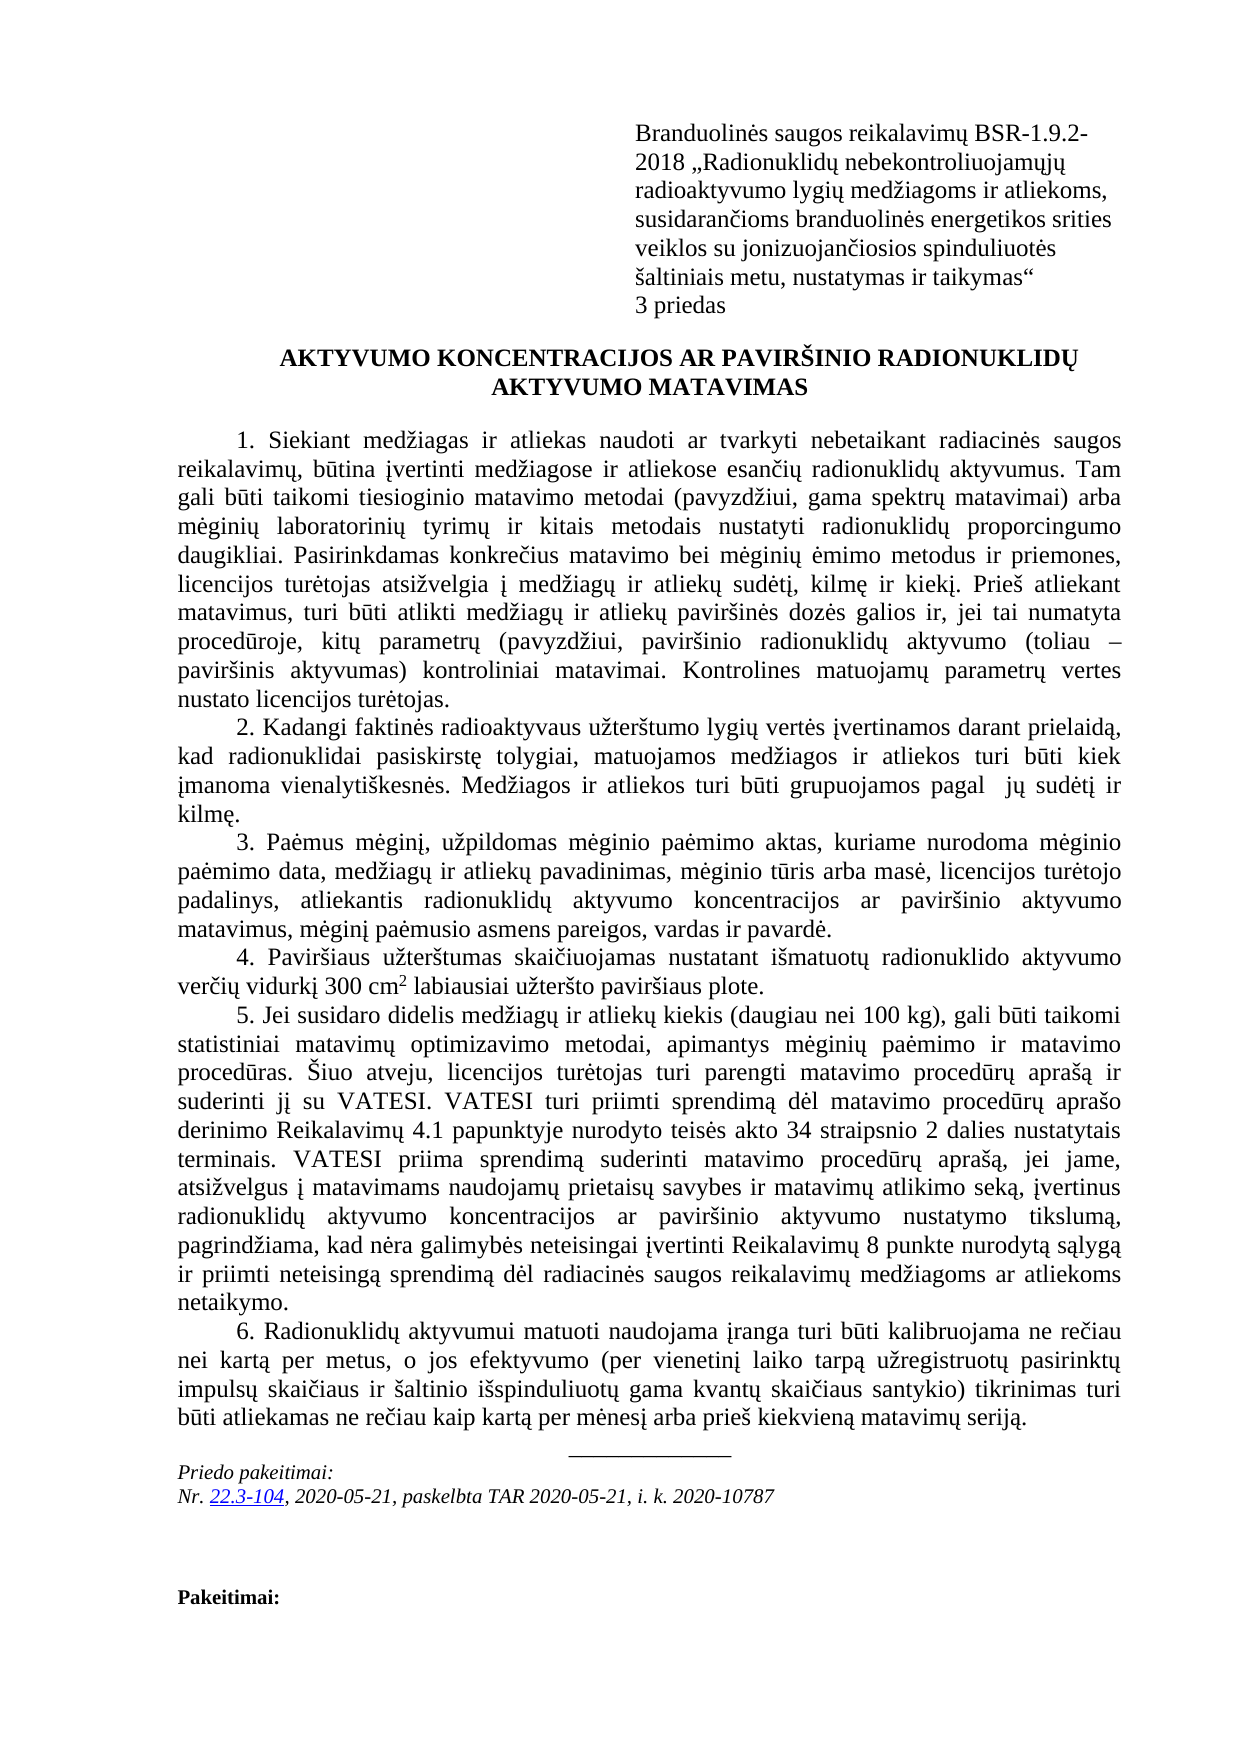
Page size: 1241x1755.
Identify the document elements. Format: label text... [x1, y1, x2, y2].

text 6. Radionuklidų aktyvumui matuoti naudojama įranga turi būti kalibruojama ne rečiau nei kartą per metus, o jos efektyvumo (per vienetinį laiko tarpą užregistruotų pasirinktų impulsų skaičiaus ir šaltinio išspinduliuotų gama kvantų skaičiaus santykio) tikrinimas turi būti atliekamas ne rečiau kaip kartą per mėnesį arba prieš kiekvieną matavimų seriją. [177, 1316, 1122, 1431]
text 3. Paėmus mėginį, užpildomas mėginio paėmimo aktas, kuriame nurodoma mėginio paėmimo data, medžiagų ir atliekų pavadinimas, mėginio tūris arba masė, licencijos turėtojo padalinys, atliekantis radionuklidų aktyvumo koncentracijos ar paviršinio aktyvumo matavimus, mėginį paėmusio asmens pareigos, vardas ir pavardė. [177, 827, 1122, 942]
text Pakeitimai: [177, 1585, 1122, 1609]
text Nr. 22.3-104, 2020-05-21, paskelbta TAR 2020-05-21, i. k. 2020-10787 [177, 1484, 1122, 1508]
text 3 priedas [635, 291, 1122, 319]
text 5. Jei susidaro didelis medžiagų ir atliekų kiekis (daugiau nei 100 kg), gali būti taikomi statistiniai matavimų optimizavimo metodai, apimantys mėginių paėmimo ir matavimo procedūras. Šiuo atveju, licencijos turėtojas turi parengti matavimo procedūrų aprašą ir suderinti jį su VATESI. VATESI turi priimti sprendimą dėl matavimo procedūrų aprašo derinimo Reikalavimų 4.1 papunktyje nurodyto teisės akto 34 straipsnio 2 dalies nustatytais terminais. VATESI priima sprendimą suderinti matavimo procedūrų aprašą, jei jame, atsižvelgus į matavimams naudojamų prietaisų savybes ir matavimų atlikimo seką, įvertinus radionuklidų aktyvumo koncentracijos ar paviršinio aktyvumo nustatymo tikslumą, pagrindžiama, kad nėra galimybės neteisingai įvertinti Reikalavimų 8 punkte nurodytą sąlygą ir priimti neteisingą sprendimą dėl radiacinės saugos reikalavimų medžiagoms ar atliekoms netaikymo. [177, 1000, 1122, 1316]
text _____________ [177, 1431, 1122, 1460]
text Priedo pakeitimai: [177, 1460, 1122, 1484]
text 2. Kadangi faktinės radioaktyvaus užterštumo lygių vertės įvertinamos darant prielaidą, kad radionuklidai pasiskirstę tolygiai, matuojamos medžiagos ir atliekos turi būti kiek įmanoma vienalytiškesnės. Medžiagos ir atliekos turi būti grupuojamos pagal jų sudėtį ir kilmę. [177, 712, 1122, 827]
text 4. Paviršiaus užterštumas skaičiuojamas nustatant išmatuotų radionuklido aktyvumo verčių vidurkį 300 cm2 labiausiai užteršto paviršiaus plote. [177, 942, 1122, 1000]
text Branduolinės saugos reikalavimų BSR-1.9.2-2018 „Radionuklidų nebekontroliuojamųjų radioaktyvumo lygių medžiagoms ir atliekoms, susidarančioms branduolinės energetikos srities veiklos su jonizuojančiosios spinduliuotės šaltiniais metu, nustatymas ir taikymas“ [635, 118, 1122, 291]
text AKTYVUMO KONCENTRACIJOS AR PAVIRŠINIO RADIONUKLIDŲ AKTYVUMO MATAVIMAS [177, 343, 1122, 401]
text 1. Siekiant medžiagas ir atliekas naudoti ar tvarkyti nebetaikant radiacinės saugos reikalavimų, būtina įvertinti medžiagose ir atliekose esančių radionuklidų aktyvumus. Tam gali būti taikomi tiesioginio matavimo metodai (pavyzdžiui, gama spektrų matavimai) arba mėginių laboratorinių tyrimų ir kitais metodais nustatyti radionuklidų proporcingumo daugikliai. Pasirinkdamas konkrečius matavimo bei mėginių ėmimo metodus ir priemones, licencijos turėtojas atsižvelgia į medžiagų ir atliekų sudėtį, kilmę ir kiekį. Prieš atliekant matavimus, turi būti atlikti medžiagų ir atliekų paviršinės dozės galios ir, jei tai numatyta procedūroje, kitų parametrų (pavyzdžiui, paviršinio radionuklidų aktyvumo (toliau – paviršinis aktyvumas) kontroliniai matavimai. Kontrolines matuojamų parametrų vertes nustato licencijos turėtojas. [177, 425, 1122, 712]
